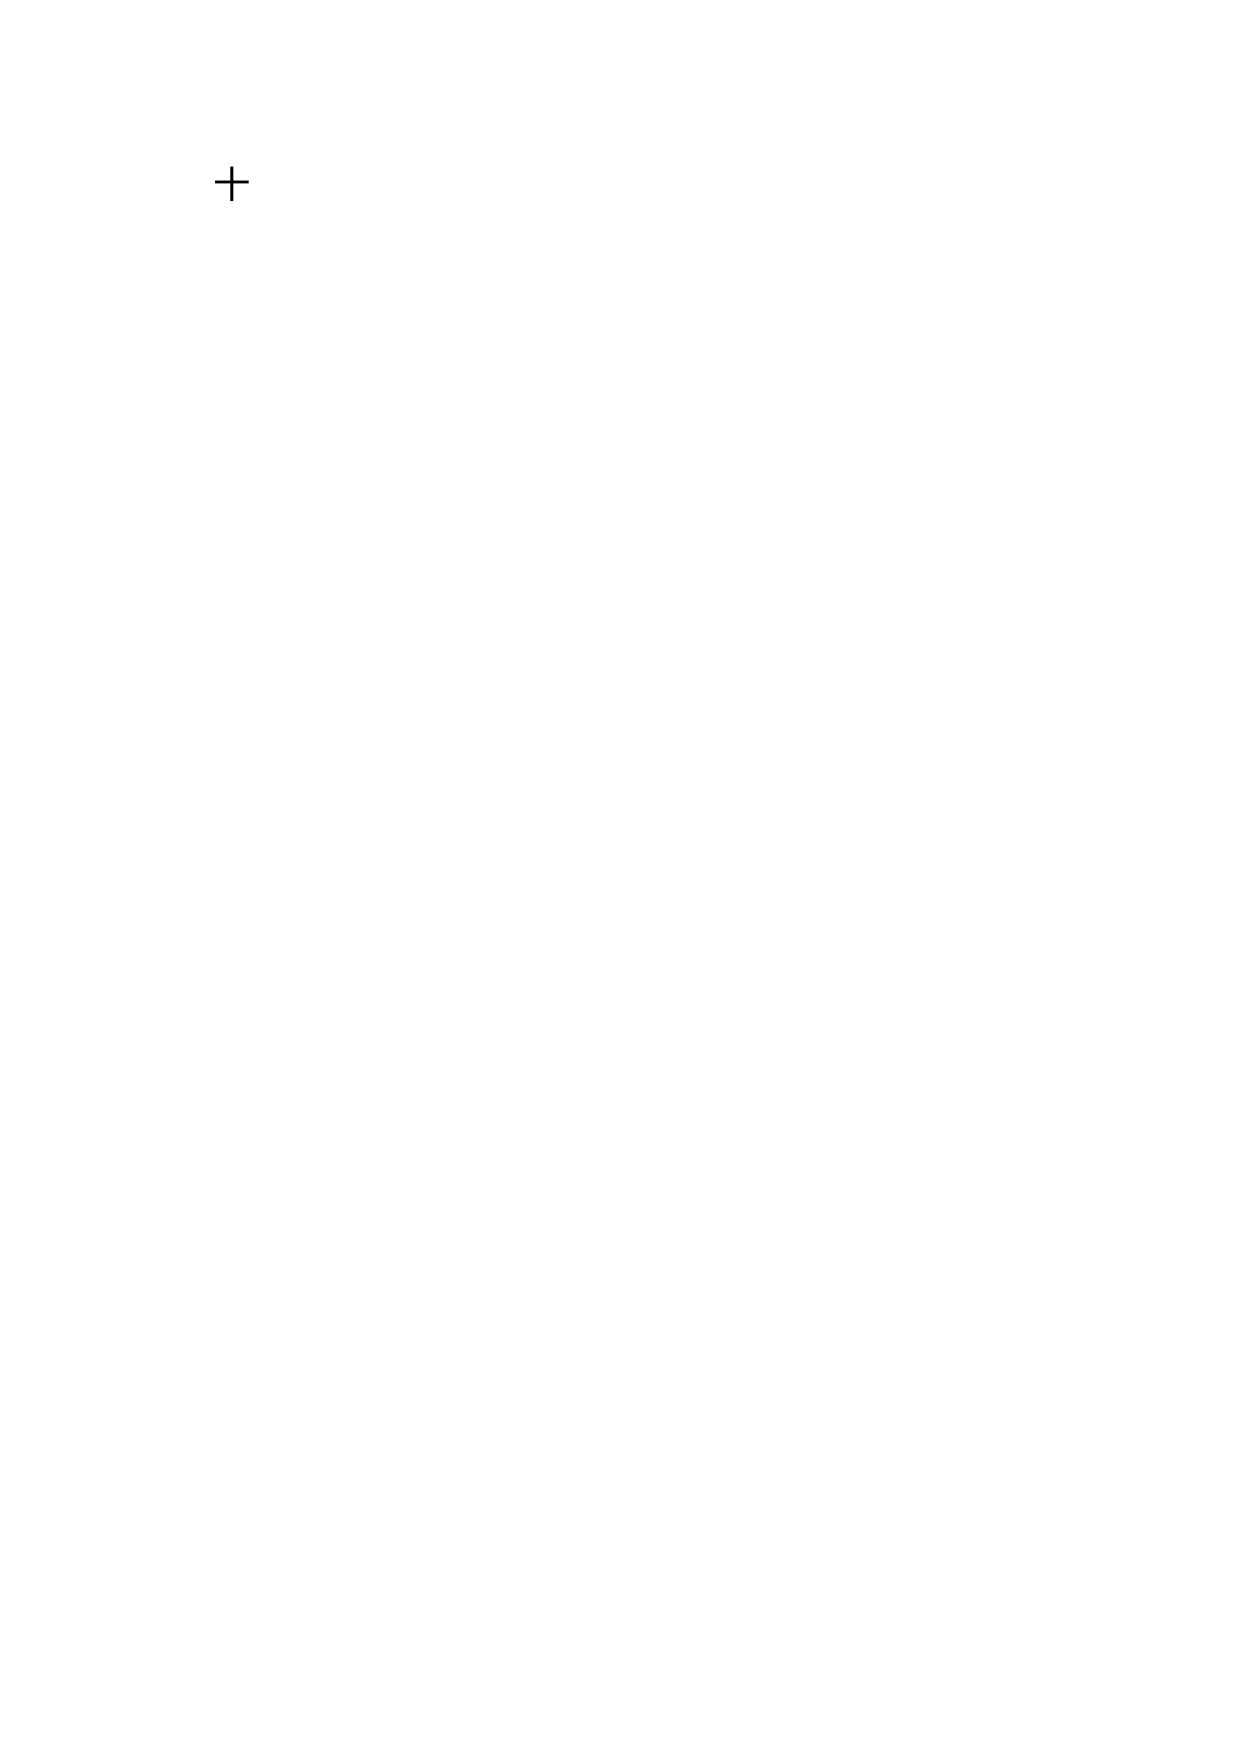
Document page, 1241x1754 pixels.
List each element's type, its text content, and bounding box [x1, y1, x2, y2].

text 十 [213, 155, 1039, 209]
